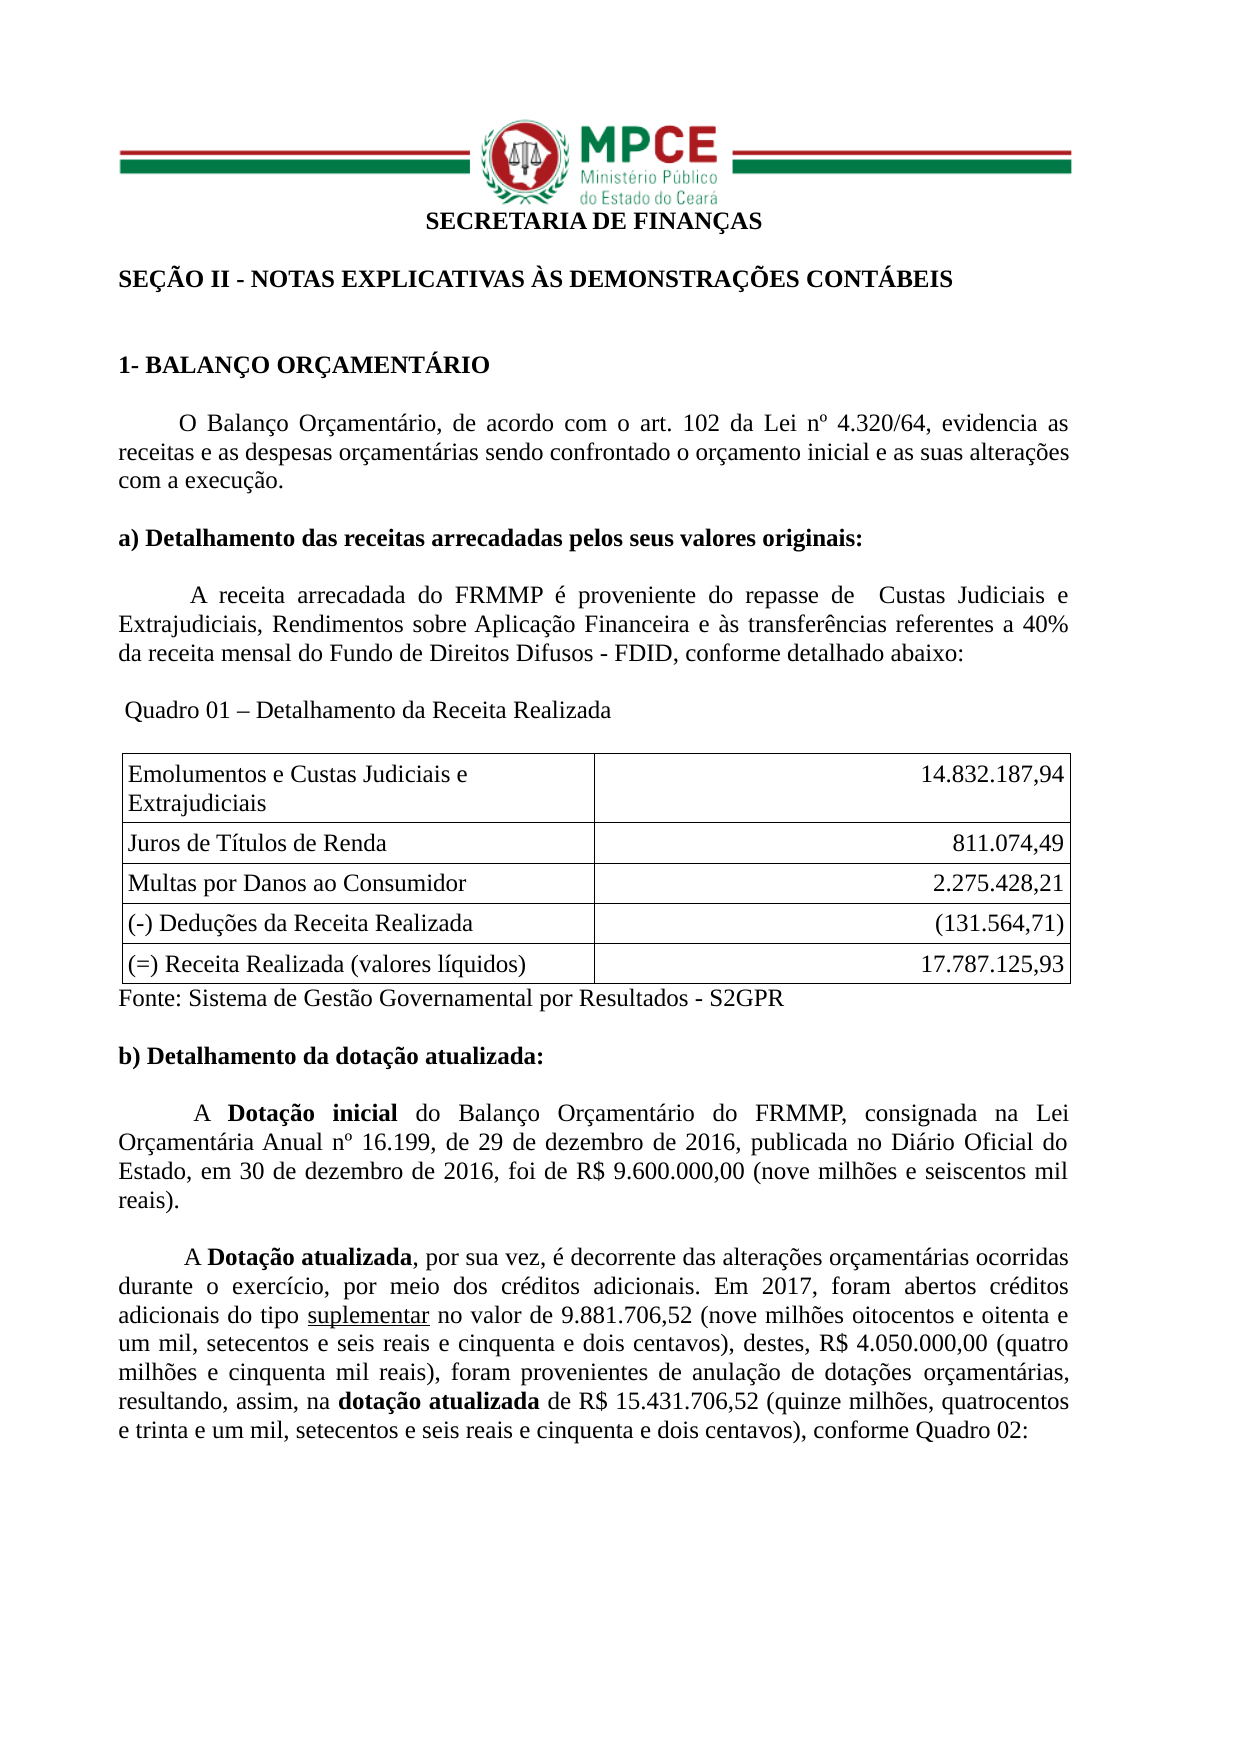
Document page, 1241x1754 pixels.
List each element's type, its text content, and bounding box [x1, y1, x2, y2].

text SEÇÃO II - NOTAS EXPLICATIVAS ÀS DEMONSTRAÇÕES CONTÁBEIS [118, 264, 1070, 293]
table_cell 17.787.125,93 [595, 944, 1070, 983]
text Quadro 01 – Detalhamento da Receita Realizada [118, 696, 1070, 724]
table_header Emolumentos e Custas Judiciais e Extrajudiciais [123, 754, 594, 822]
table_cell (131.564,71) [595, 904, 1070, 943]
table_cell Multas por Danos ao Consumidor [123, 864, 594, 903]
text A Dotação inicial do Balanço Orçamentário do FRMMP, consignada na Lei Orçamentária Anual nº 16.199, de 29 de dezembro de 2016, publicada no Diário Oficial do Estado, em 30 de dezembro de 2016, foi de R$ 9.600.000,00 (nove milhões e seiscentos mil reais). [118, 1098, 1070, 1213]
text a) Detalhamento das receitas arrecadadas pelos seus valores originais: [118, 523, 1070, 552]
text 1- BALANÇO ORÇAMENTÁRIO [118, 351, 1070, 379]
text Fonte: Sistema de Gestão Governamental por Resultados - S2GPR [118, 983, 1070, 1012]
table_cell (-) Deduções da Receita Realizada [123, 904, 594, 943]
text O Balanço Orçamentário, de acordo com o art. 102 da Lei nº 4.320/64, evidencia as receitas e as despesas orçamentárias sendo confrontado o orçamento inicial e as suas alterações com a execução. [118, 408, 1070, 494]
text A Dotação atualizada, por sua vez, é decorrente das alterações orçamentárias ocorridas durante o exercício, por meio dos créditos adicionais. Em 2017, foram abertos créditos adicionais do tipo suplementar no valor de 9.881.706,52 (nove milhões oitocentos e oitenta e um mil, setecentos e seis reais e cinquenta e dois centavos), destes, R$ 4.050.000,00 (quatro milhões e cinquenta mil reais), foram provenientes de anulação de dotações orçamentárias, resultando, assim, na dotação atualizada de R$ 15.431.706,52 (quinze milhões, quatrocentos e trinta e um mil, setecentos e seis reais e cinquenta e dois centavos), conforme Quadro 02: [118, 1242, 1070, 1443]
table_cell (=) Receita Realizada (valores líquidos) [123, 944, 594, 983]
table_cell 2.275.428,21 [595, 864, 1070, 903]
table_cell 811.074,49 [595, 823, 1070, 862]
text A receita arrecadada do FRMMP é proveniente do repasse de Custas Judiciais e Extrajudiciais, Rendimentos sobre Aplicação Financeira e às transferências referentes a 40% da receita mensal do Fundo de Direitos Difusos - FDID, conforme detalhado abaixo: [118, 581, 1070, 667]
table_cell Juros de Títulos de Renda [123, 823, 594, 862]
table_header 14.832.187,94 [595, 754, 1070, 822]
text b) Detalhamento da dotação atualizada: [118, 1041, 1070, 1070]
